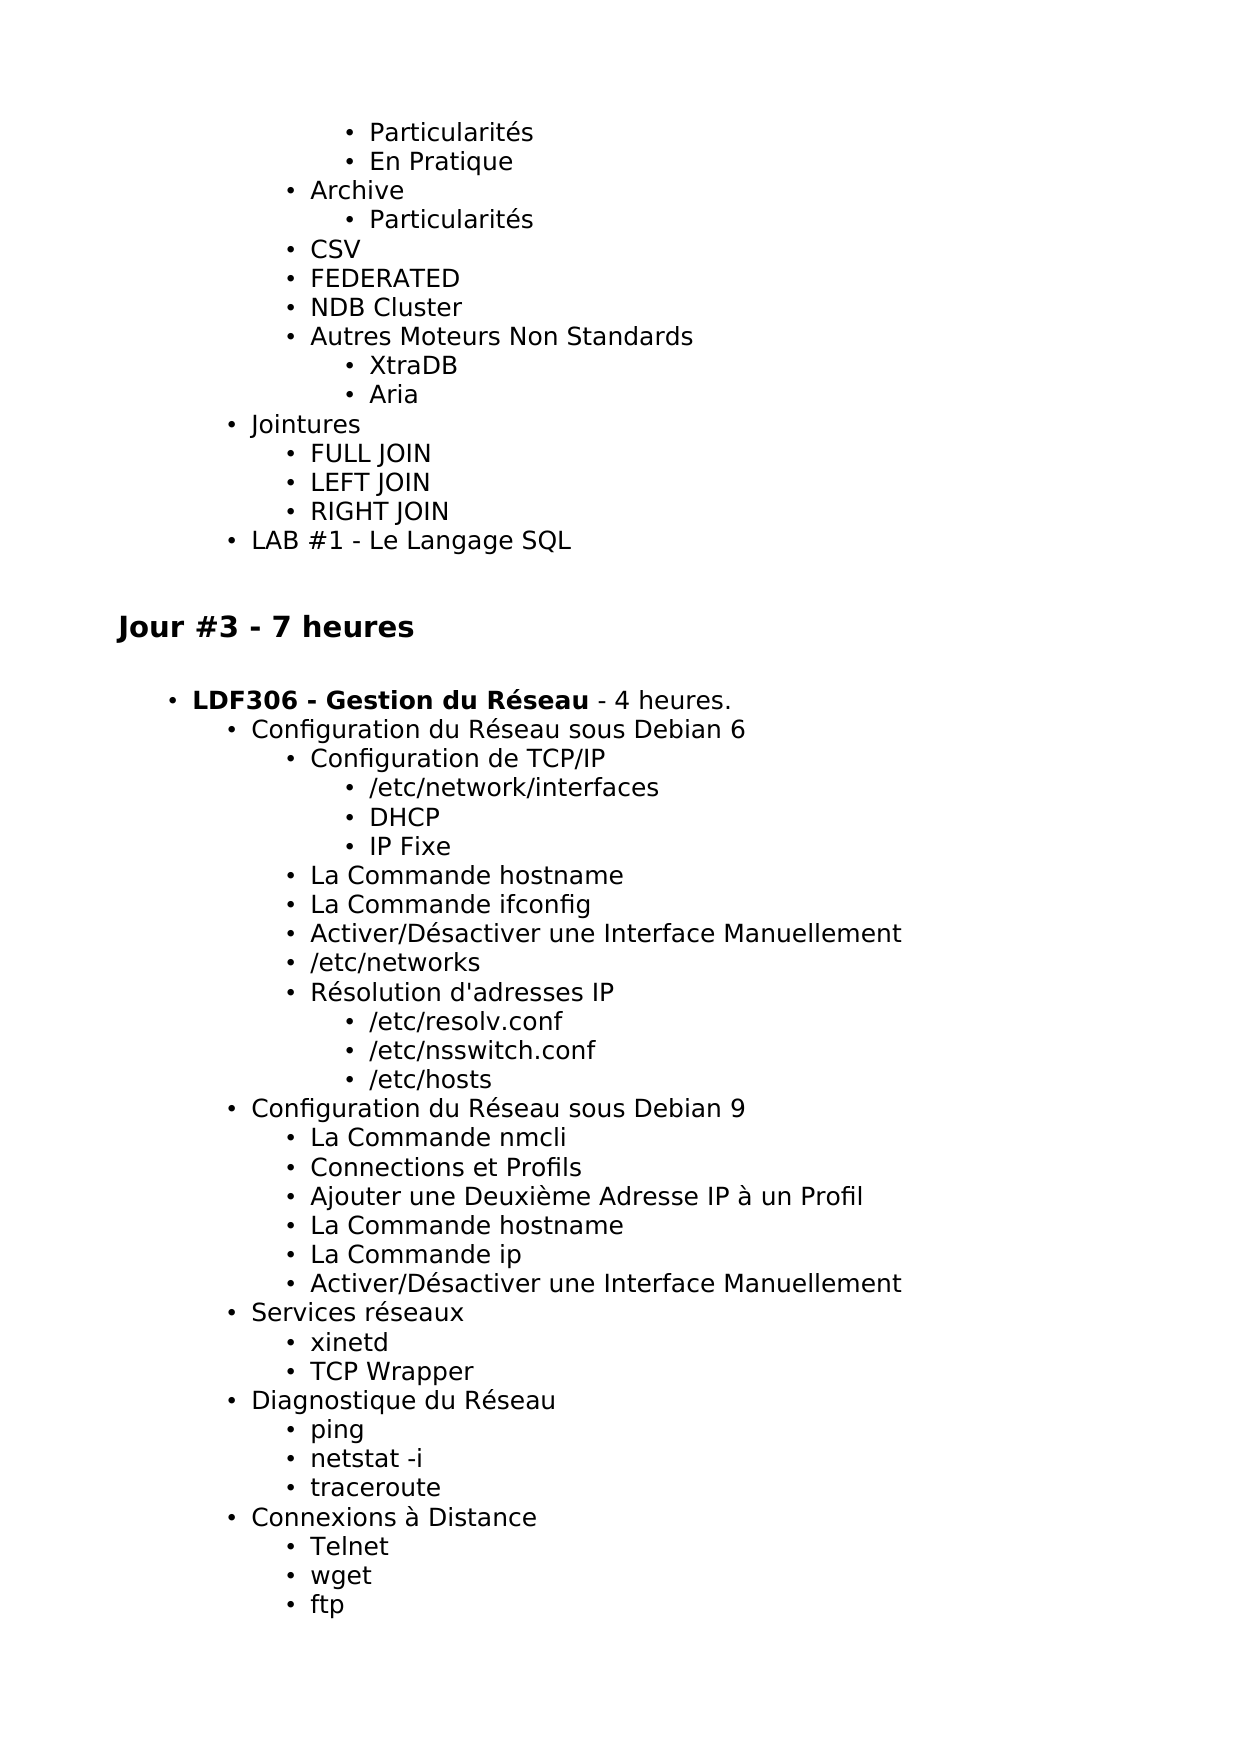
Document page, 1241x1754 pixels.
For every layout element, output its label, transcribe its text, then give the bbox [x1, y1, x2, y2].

list ping [295, 1415, 1122, 1444]
list Particularités [354, 118, 1122, 147]
list NDB Cluster [295, 293, 1122, 322]
list ftp [295, 1590, 1122, 1619]
subtitle Jour #3 - 7 heures [118, 610, 1122, 644]
list Autres Moteurs Non Standards [295, 322, 1122, 351]
list Telnet [295, 1532, 1122, 1561]
list wget [295, 1561, 1122, 1590]
list Jointures [236, 410, 1122, 439]
list Configuration de TCP/IP [295, 744, 1122, 773]
list xinetd [295, 1328, 1122, 1357]
list RIGHT JOIN [295, 497, 1122, 526]
list IP Fixe [354, 832, 1122, 861]
list /etc/resolv.conf [354, 1007, 1122, 1036]
list FULL JOIN [295, 439, 1122, 468]
list En Pratique [354, 147, 1122, 176]
list traceroute [295, 1473, 1122, 1503]
list Services réseaux [236, 1298, 1122, 1328]
list Configuration du Réseau sous Debian 9 [236, 1094, 1122, 1123]
list Connections et Profils [295, 1153, 1122, 1182]
list Activer/Désactiver une Interface Manuellement [295, 1269, 1122, 1298]
list Ajouter une Deuxième Adresse IP à un Profil [295, 1182, 1122, 1211]
list /etc/networks [295, 948, 1122, 978]
list Configuration du Réseau sous Debian 6 [236, 715, 1122, 744]
list DHCP [354, 803, 1122, 832]
list Connexions à Distance [236, 1503, 1122, 1532]
list LAB #1 - Le Langage SQL [236, 526, 1122, 556]
list La Commande ifconfig [295, 890, 1122, 919]
list LDF306 - Gestion du Réseau - 4 heures. [177, 686, 1122, 715]
list TCP Wrapper [295, 1357, 1122, 1386]
list Archive [295, 176, 1122, 206]
list /etc/nsswitch.conf [354, 1036, 1122, 1065]
list Résolution d'adresses IP [295, 978, 1122, 1007]
list Aria [354, 381, 1122, 410]
list /etc/network/interfaces [354, 773, 1122, 803]
list Activer/Désactiver une Interface Manuellement [295, 919, 1122, 948]
list FEDERATED [295, 264, 1122, 293]
list CSV [295, 235, 1122, 264]
list /etc/hosts [354, 1065, 1122, 1094]
list La Commande hostname [295, 861, 1122, 890]
list XtraDB [354, 351, 1122, 381]
list La Commande nmcli [295, 1123, 1122, 1153]
list LEFT JOIN [295, 468, 1122, 497]
list La Commande hostname [295, 1211, 1122, 1240]
list Diagnostique du Réseau [236, 1386, 1122, 1415]
list Particularités [354, 206, 1122, 235]
list La Commande ip [295, 1240, 1122, 1269]
list netstat -i [295, 1444, 1122, 1473]
